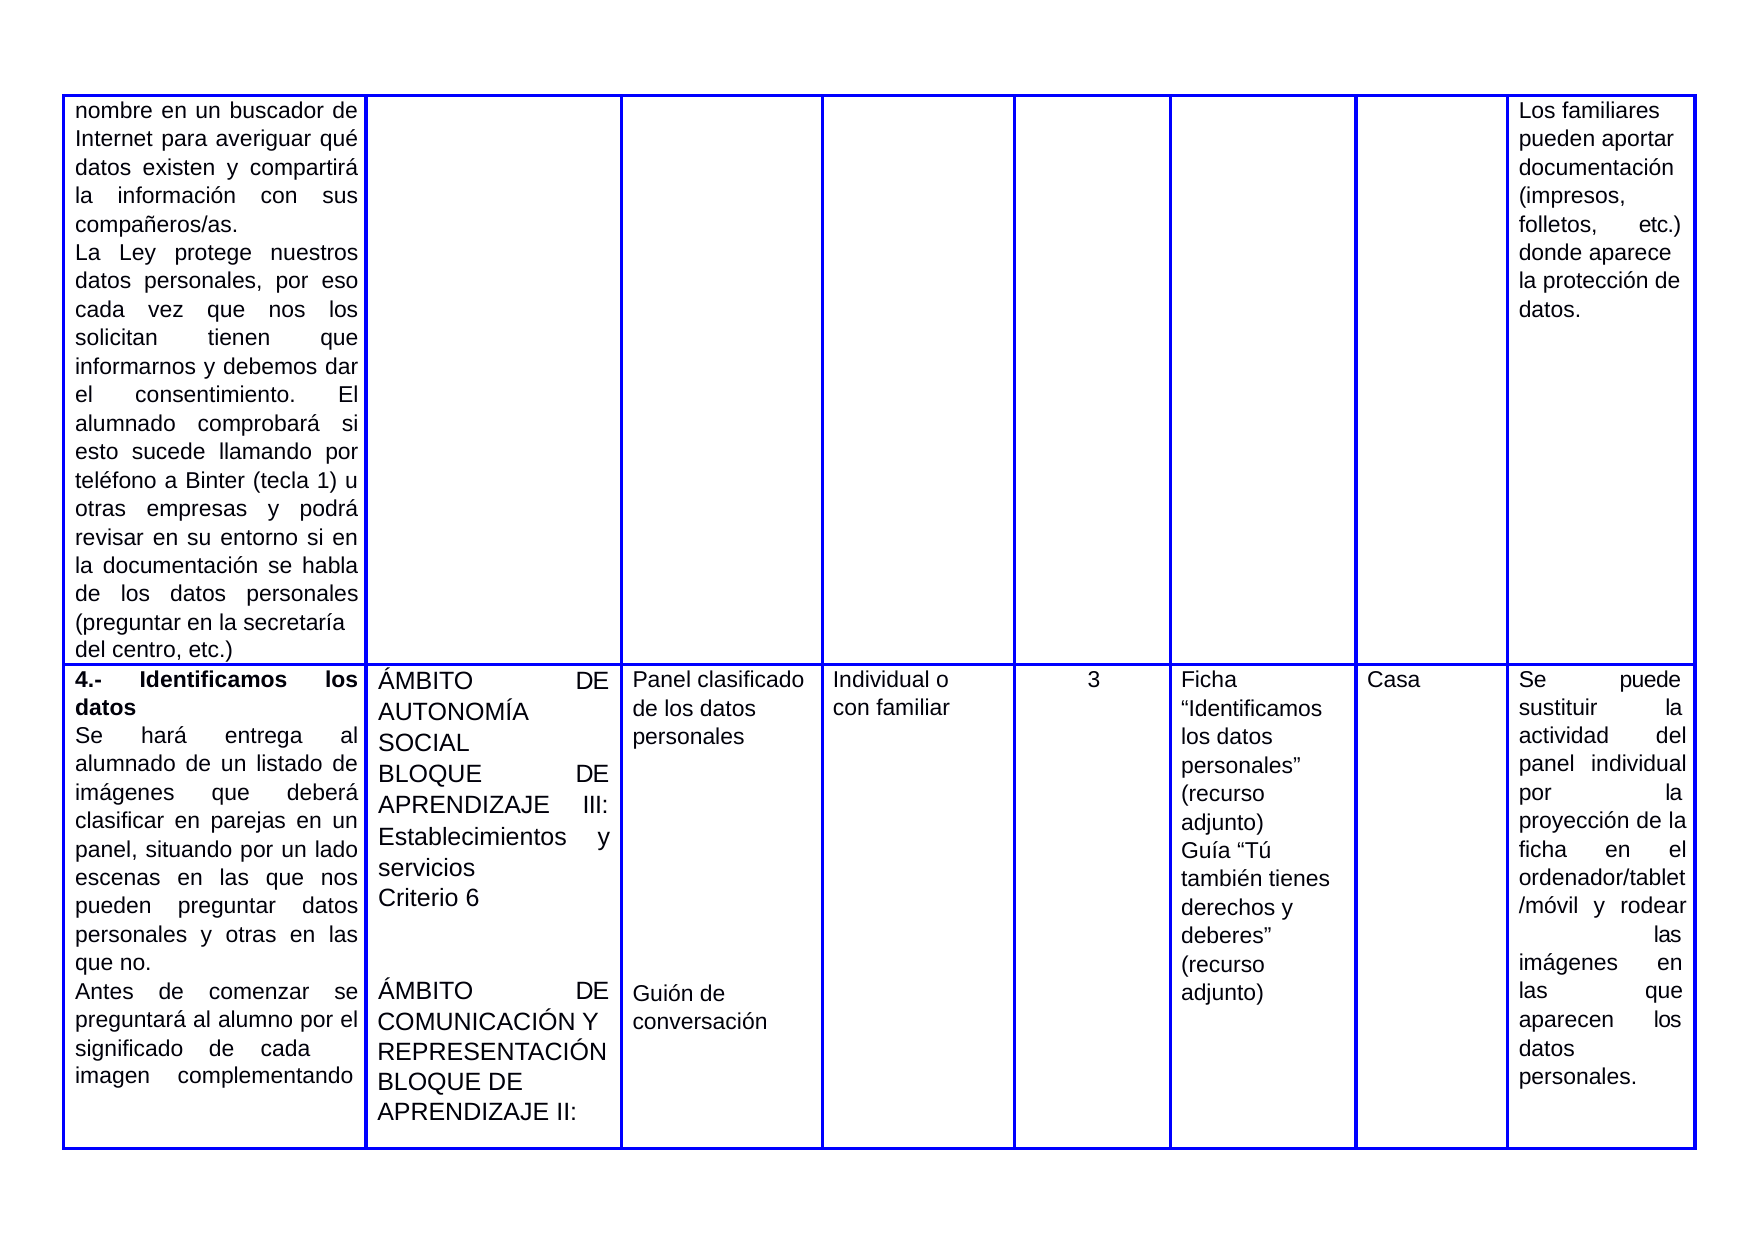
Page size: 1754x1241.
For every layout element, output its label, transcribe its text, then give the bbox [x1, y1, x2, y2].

table_cell Individual o con familiar [824, 666, 1013, 1147]
table_cell Se puede sustituir la actividad del panel individual por la proyección de la ficha en el ordenador/tablet/móvil y rodear las imágenes en las que aparecen los datos personales. [1509, 666, 1693, 1147]
table_cell 4.- Identificamos los datos Se hará entrega al alumnado de un listado de imágenes que deberá clasificar en parejas en un panel, situando por un lado escenas en las que nos pueden preguntar datos personales y otras en las que no. Antes de comenzar se preguntará al alumno por el significado de cada imagen complementando [65, 666, 364, 1147]
table_cell [824, 97, 1013, 663]
table_cell nombre en un buscador de Internet para averiguar qué datos existen y compartirá la información con sus compañeros/as. La Ley protege nuestros datos personales, por eso cada vez que nos los solicitan tienen que informarnos y debemos dar el consentimiento. El alumnado comprobará si esto sucede llamando por teléfono a Binter (tecla 1) u otras empresas y podrá revisar en su entorno si en la documentación se habla de los datos personales (preguntar en la secretaría del centro, etc.) [65, 97, 364, 663]
table_cell [1358, 97, 1506, 663]
table_cell [1016, 97, 1169, 663]
table_cell Los familiares pueden aportar documentación (impresos, folletos, etc.) donde aparece la protección de datos. [1509, 97, 1693, 663]
table_cell 3 [1016, 666, 1169, 1147]
table_cell [1172, 97, 1354, 663]
table_cell [368, 97, 620, 663]
table_cell ÁMBITO DE AUTONOMÍA SOCIAL BLOQUE DE APRENDIZAJE III: Establecimientos y servicios Criterio 6 ÁMBITO DE COMUNICACIÓN Y REPRESENTACIÓN BLOQUE DE APRENDIZAJE II: [368, 666, 620, 1147]
table_cell Casa [1358, 666, 1506, 1147]
table_cell Ficha “Identificamos los datos personales” (recurso adjunto) Guía “Tú también tienes derechos y deberes” (recurso adjunto) [1172, 666, 1354, 1147]
table_cell Panel clasificado de los datos personales Guión de conversación [623, 666, 821, 1147]
table_cell [623, 97, 821, 663]
